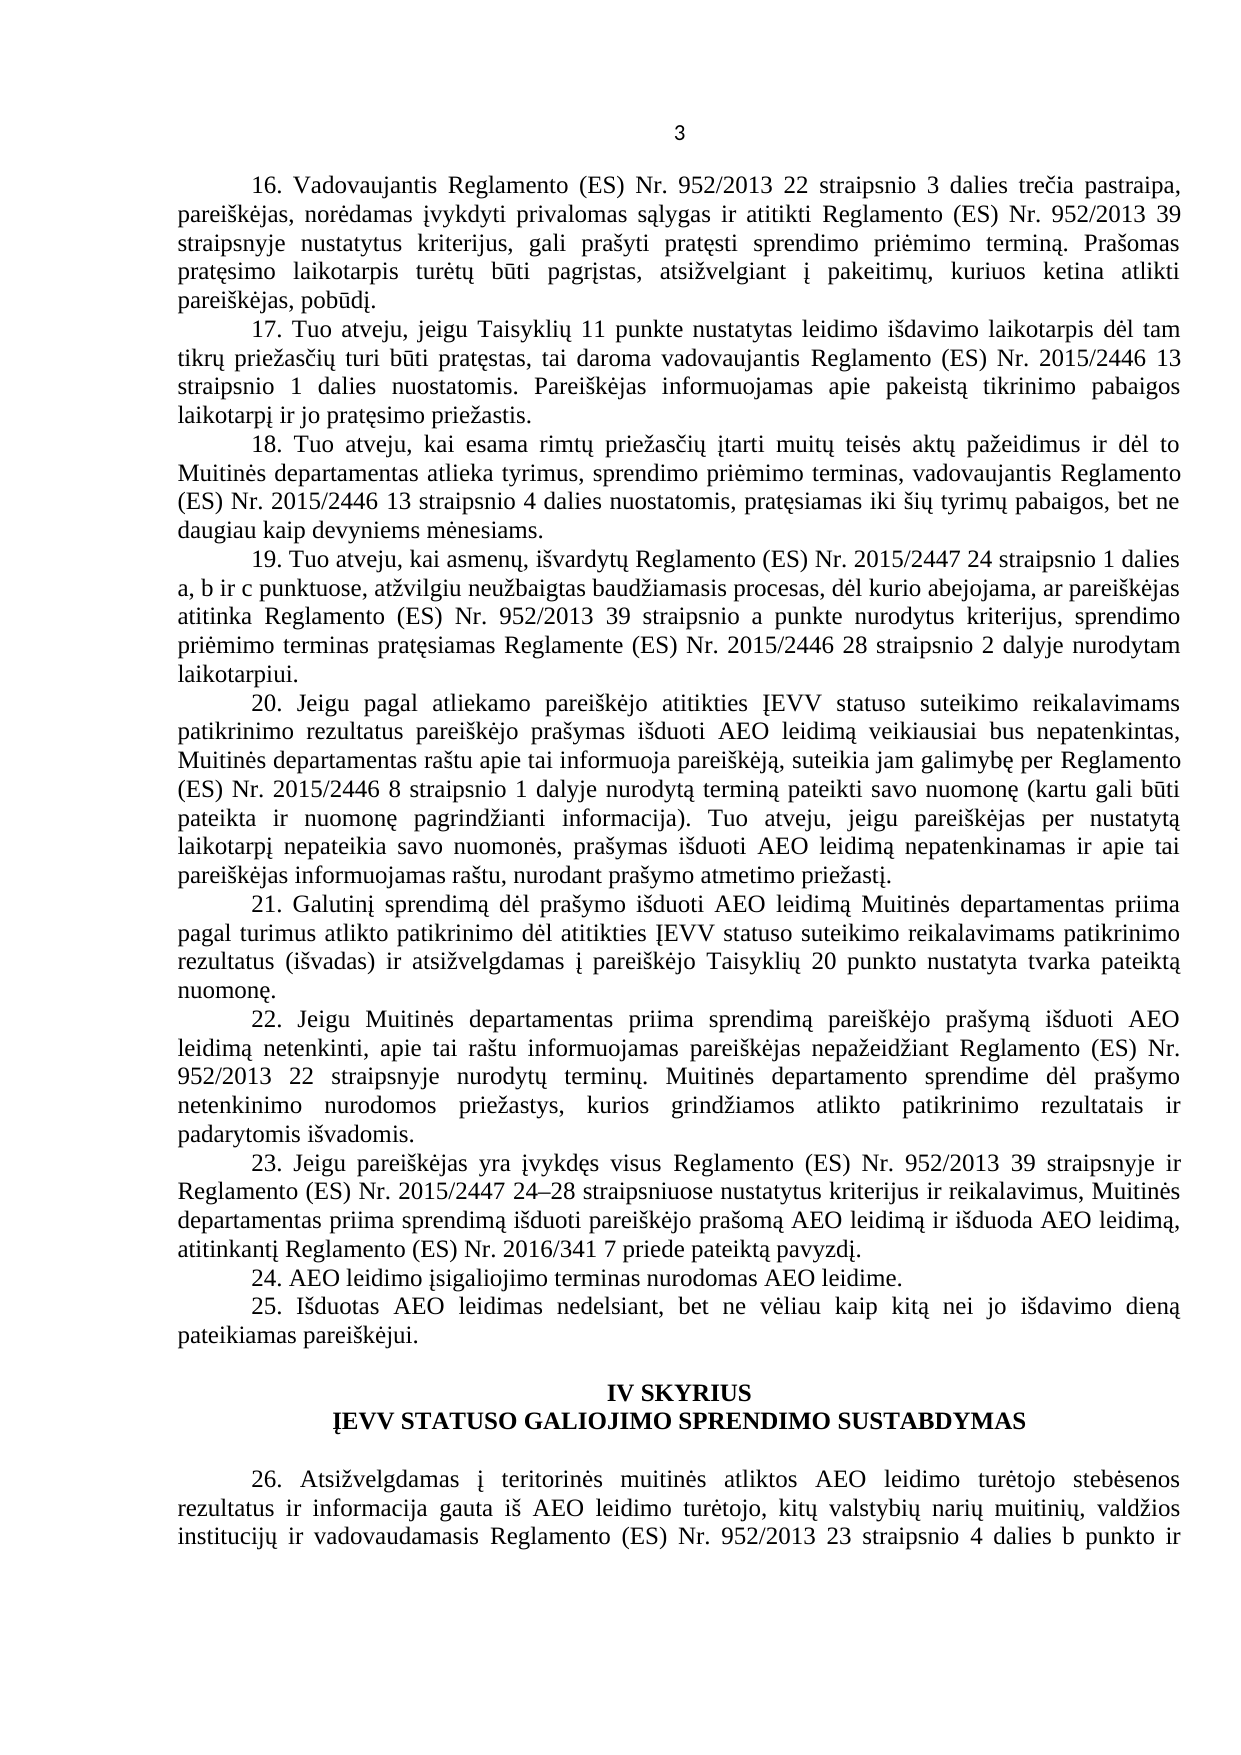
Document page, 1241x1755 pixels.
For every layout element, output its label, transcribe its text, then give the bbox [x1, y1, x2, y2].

text IV SKYRIUS [177, 1378, 1181, 1406]
text 25. Išduotas AEO leidimas nedelsiant, bet ne vėliau kaip kitą nei jo išdavimo dieną pateikiamas pareiškėjui. [177, 1291, 1181, 1349]
text 23. Jeigu pareiškėjas yra įvykdęs visus Reglamento (ES) Nr. 952/2013 39 straipsnyje ir Reglamento (ES) Nr. 2015/2447 24–28 straipsniuose nustatytus kriterijus ir reikalavimus, Muitinės departamentas priima sprendimą išduoti pareiškėjo prašomą AEO leidimą ir išduoda AEO leidimą, atitinkantį Reglamento (ES) Nr. 2016/341 7 priede pateiktą pavyzdį. [177, 1148, 1181, 1263]
text 16. Vadovaujantis Reglamento (ES) Nr. 952/2013 22 straipsnio 3 dalies trečia pastraipa, pareiškėjas, norėdamas įvykdyti privalomas sąlygas ir atitikti Reglamento (ES) Nr. 952/2013 39 straipsnyje nustatytus kriterijus, gali prašyti pratęsti sprendimo priėmimo terminą. Prašomas pratęsimo laikotarpis turėtų būti pagrįstas, atsižvelgiant į pakeitimų, kuriuos ketina atlikti pareiškėjas, pobūdį. [177, 170, 1181, 314]
text 17. Tuo atveju, jeigu Taisyklių 11 punkte nustatytas leidimo išdavimo laikotarpis dėl tam tikrų priežasčių turi būti pratęstas, tai daroma vadovaujantis Reglamento (ES) Nr. 2015/2446 13 straipsnio 1 dalies nuostatomis. Pareiškėjas informuojamas apie pakeistą tikrinimo pabaigos laikotarpį ir jo pratęsimo priežastis. [177, 314, 1181, 429]
text 19. Tuo atveju, kai asmenų, išvardytų Reglamento (ES) Nr. 2015/2447 24 straipsnio 1 dalies a, b ir c punktuose, atžvilgiu neužbaigtas baudžiamasis procesas, dėl kurio abejojama, ar pareiškėjas atitinka Reglamento (ES) Nr. 952/2013 39 straipsnio a punkte nurodytus kriterijus, sprendimo priėmimo terminas pratęsiamas Reglamente (ES) Nr. 2015/2446 28 straipsnio 2 dalyje nurodytam laikotarpiui. [177, 544, 1181, 688]
text 18. Tuo atveju, kai esama rimtų priežasčių įtarti muitų teisės aktų pažeidimus ir dėl to Muitinės departamentas atlieka tyrimus, sprendimo priėmimo terminas, vadovaujantis Reglamento (ES) Nr. 2015/2446 13 straipsnio 4 dalies nuostatomis, pratęsiamas iki šių tyrimų pabaigos, bet ne daugiau kaip devyniems mėnesiams. [177, 429, 1181, 544]
text 21. Galutinį sprendimą dėl prašymo išduoti AEO leidimą Muitinės departamentas priima pagal turimus atlikto patikrinimo dėl atitikties ĮEVV statuso suteikimo reikalavimams patikrinimo rezultatus (išvadas) ir atsižvelgdamas į pareiškėjo Taisyklių 20 punkto nustatyta tvarka pateiktą nuomonę. [177, 889, 1181, 1004]
text 20. Jeigu pagal atliekamo pareiškėjo atitikties ĮEVV statuso suteikimo reikalavimams patikrinimo rezultatus pareiškėjo prašymas išduoti AEO leidimą veikiausiai bus nepatenkintas, Muitinės departamentas raštu apie tai informuoja pareiškėją, suteikia jam galimybę per Reglamento (ES) Nr. 2015/2446 8 straipsnio 1 dalyje nurodytą terminą pateikti savo nuomonę (kartu gali būti pateikta ir nuomonę pagrindžianti informacija). Tuo atveju, jeigu pareiškėjas per nustatytą laikotarpį nepateikia savo nuomonės, prašymas išduoti AEO leidimą nepatenkinamas ir apie tai pareiškėjas informuojamas raštu, nurodant prašymo atmetimo priežastį. [177, 688, 1181, 889]
text 26. Atsižvelgdamas į teritorinės muitinės atliktos AEO leidimo turėtojo stebėsenos rezultatus ir informacija gauta iš AEO leidimo turėtojo, kitų valstybių narių muitinių, valdžios institucijų ir vadovaudamasis Reglamento (ES) Nr. 952/2013 23 straipsnio 4 dalies b punkto ir [177, 1464, 1181, 1550]
text ĮEVV STATUSO GALIOJIMO SPRENDIMO SUSTABDYMAS [177, 1406, 1181, 1435]
text 24. AEO leidimo įsigaliojimo terminas nurodomas AEO leidime. [177, 1263, 1181, 1291]
text 22. Jeigu Muitinės departamentas priima sprendimą pareiškėjo prašymą išduoti AEO leidimą netenkinti, apie tai raštu informuojamas pareiškėjas nepažeidžiant Reglamento (ES) Nr. 952/2013 22 straipsnyje nurodytų terminų. Muitinės departamento sprendime dėl prašymo netenkinimo nurodomos priežastys, kurios grindžiamos atlikto patikrinimo rezultatais ir padarytomis išvadomis. [177, 1004, 1181, 1148]
